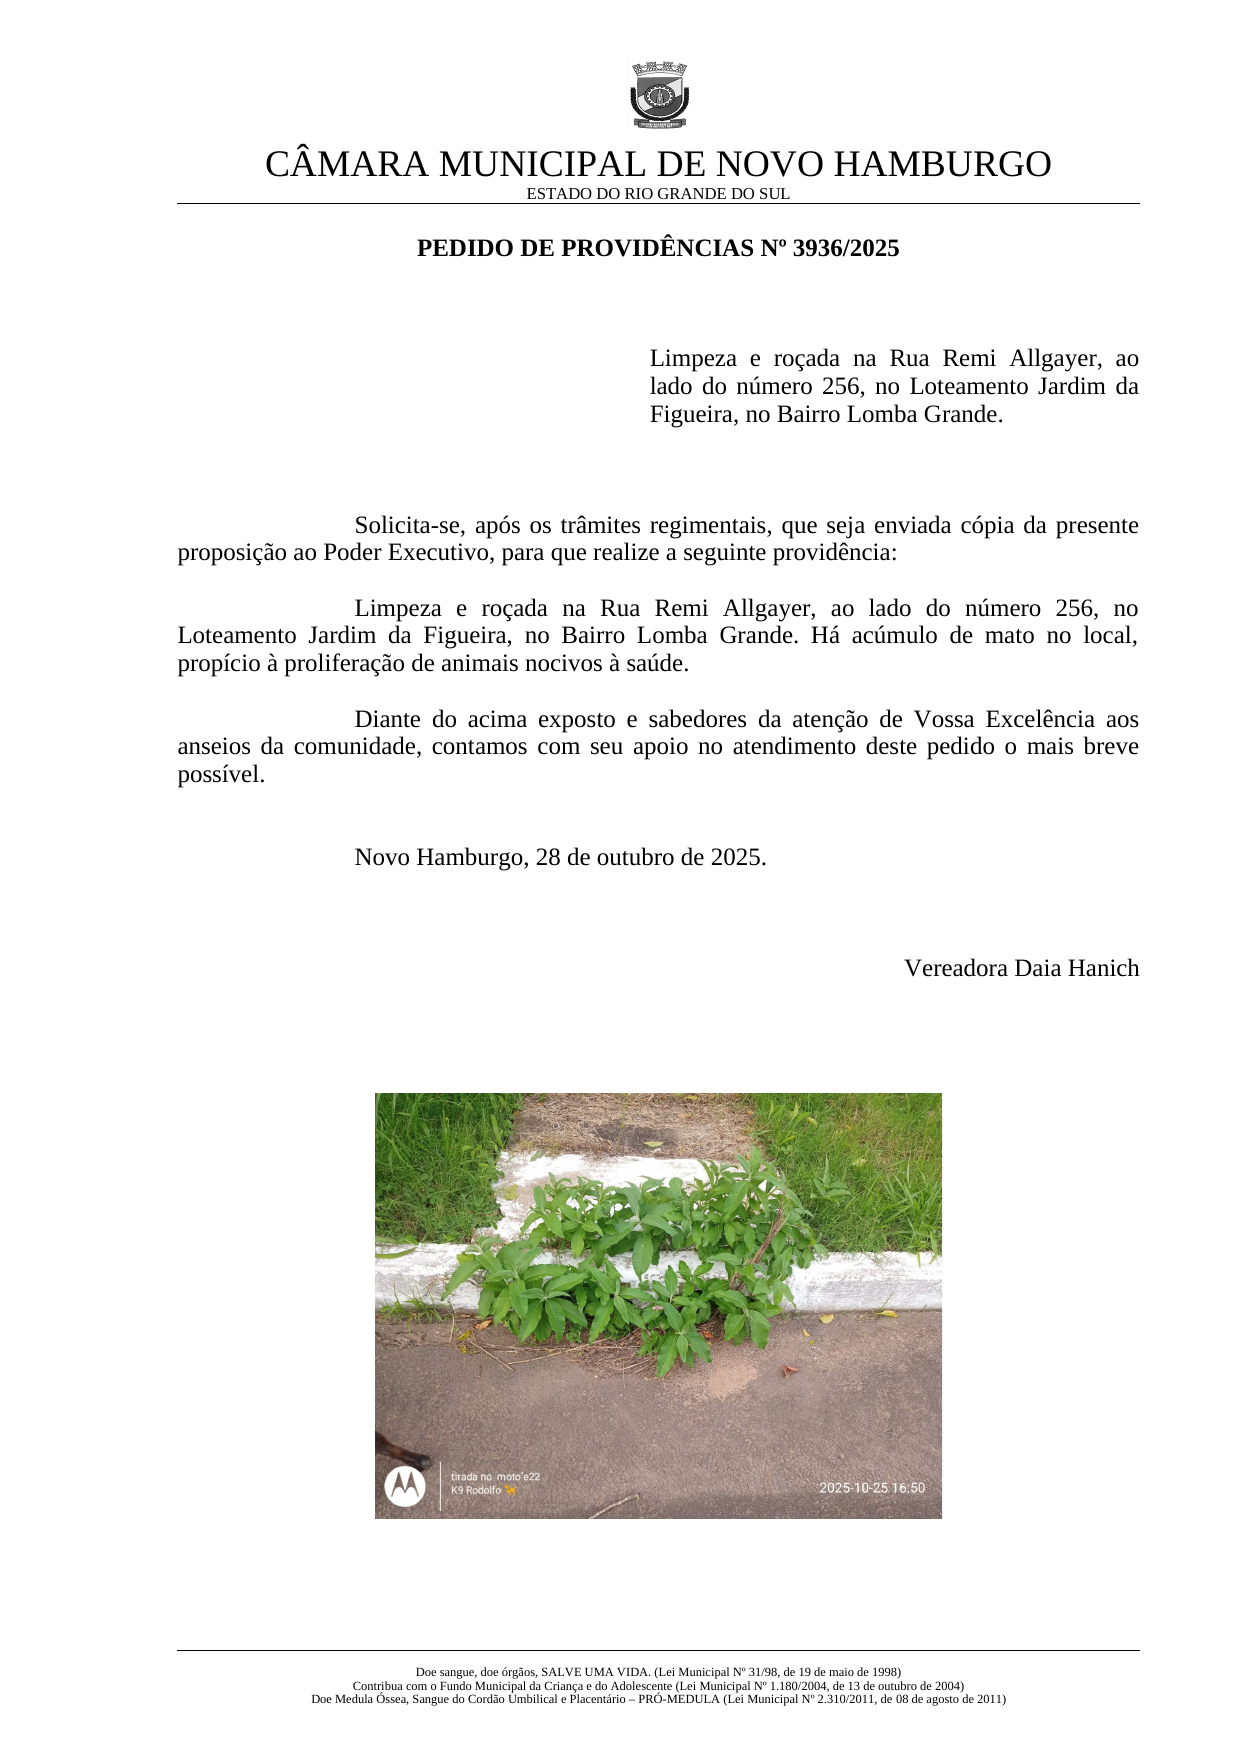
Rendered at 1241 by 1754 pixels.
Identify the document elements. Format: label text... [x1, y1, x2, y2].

picture [375, 1093, 943, 1519]
text Solicita-se, após os trâmites regimentais, que seja enviada cópia da presente proposição ao Poder Executivo, para que realize a seguinte providência: [177, 511, 1140, 566]
text Diante do acima exposto e sabedores da atenção de Vossa Excelência aos anseios da comunidade, contamos com seu apoio no atendimento deste pedido o mais breve possível. [177, 705, 1140, 788]
text PEDIDO DE PROVIDÊNCIAS Nº 3936/2025 [177, 234, 1140, 261]
text Novo Hamburgo, 28 de outubro de 2025. [177, 843, 1140, 871]
text Vereadora Daia Hanich [177, 954, 1140, 982]
text Limpeza e roçada na Rua Remi Allgayer, ao lado do número 256, no Loteamento Jardim da Figueira, no Bairro Lomba Grande. Há acúmulo de mato no local, propício à proliferação de animais nocivos à saúde. [177, 594, 1140, 677]
text Limpeza e roçada na Rua Remi Allgayer, ao lado do número 256, no Loteamento Jardim da Figueira, no Bairro Lomba Grande. [649, 344, 1140, 428]
